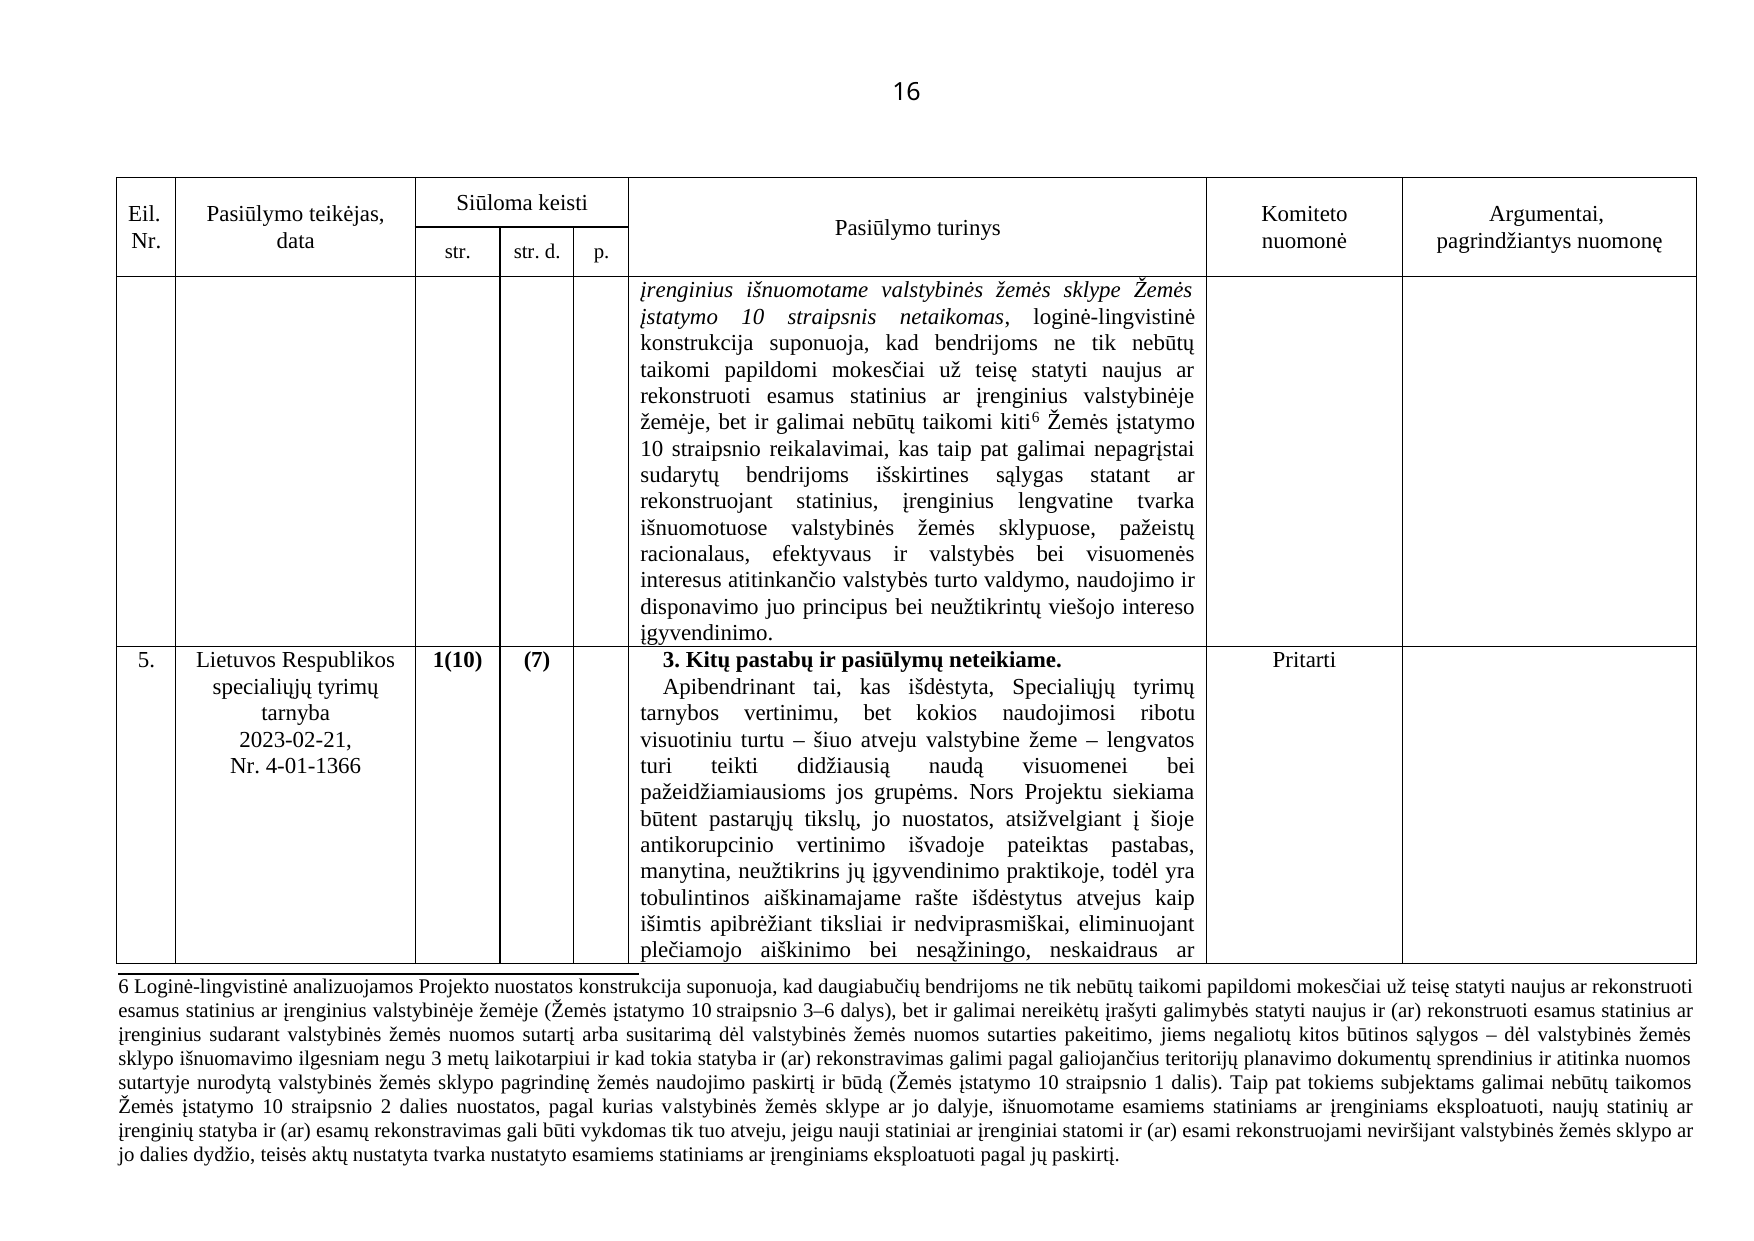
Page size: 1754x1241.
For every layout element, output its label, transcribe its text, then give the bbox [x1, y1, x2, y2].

table_cell [117, 277, 175, 646]
table_cell įrenginius išnuomotame valstybinės žemės sklype Žemės įstatymo 10 straipsnis netaikomas, loginė-lingvistinė konstrukcija suponuoja, kad bendrijoms ne tik nebūtų taikomi papildomi mokesčiai už teisę statyti naujus ar rekonstruoti esamus statinius ar įrenginius valstybinėje žemėje, bet ir galimai nebūtų taikomi kiti Žemės įstatymo 10 straipsnio reikalavimai, kas taip pat galimai nepagrįstai sudarytų bendrijoms išskirtines sąlygas statant ar rekonstruojant statinius, įrenginius lengvatine tvarka išnuomotuose valstybinės žemės sklypuose, pažeistų racionalaus, efektyvaus ir valstybės bei visuomenės interesus atitinkančio valstybės turto valdymo, naudojimo ir disponavimo juo principus bei neužtikrintų viešojo intereso įgyvendinimo. [629, 277, 1206, 646]
table_header Eil. Nr. [117, 178, 175, 276]
table_cell Lietuvos Respublikos specialiųjų tyrimų tarnyba 2023-02-21, Nr. 4-01-1366 [176, 647, 415, 963]
table_header Pasiūlymo teikėjas, data [176, 178, 415, 276]
table_header Pasiūlymo turinys [629, 178, 1206, 276]
table_cell (7) [501, 647, 573, 963]
table_cell [574, 647, 628, 963]
table_cell [416, 277, 499, 646]
table_cell str. [416, 228, 499, 276]
table_header Siūloma keisti [416, 178, 628, 226]
table_cell p. [574, 228, 628, 276]
table_cell [176, 277, 415, 646]
table_header Komiteto nuomonė [1207, 178, 1402, 276]
table_cell [1403, 277, 1696, 646]
table_cell 5. [117, 647, 175, 963]
table_cell [1403, 647, 1696, 963]
table_cell 1(10) [416, 647, 499, 963]
table_cell str. d. [501, 228, 573, 276]
table_cell [501, 277, 573, 646]
table_cell Pritarti [1207, 647, 1402, 963]
table_cell [574, 277, 628, 646]
table_cell 3. Kitų pastabų ir pasiūlymų neteikiame. Apibendrinant tai, kas išdėstyta, Specialiųjų tyrimų tarnybos vertinimu, bet kokios naudojimosi ribotu visuotiniu turtu – šiuo atveju valstybine žeme – lengvatos turi teikti didžiausią naudą visuomenei bei pažeidžiamiausioms jos grupėms. Nors Projektu siekiama būtent pastarųjų tikslų, jo nuostatos, atsižvelgiant į šioje antikorupcinio vertinimo išvadoje pateiktas pastabas, manytina, neužtikrins jų įgyvendinimo praktikoje, todėl yra tobulintinos aiškinamajame rašte išdėstytus atvejus kaip išimtis apibrėžiant tiksliai ir nedviprasmiškai, eliminuojant plečiamojo aiškinimo bei nesąžiningo, neskaidraus ar [629, 647, 1206, 963]
table_header Argumentai, pagrindžiantys nuomonę [1403, 178, 1696, 276]
table_cell [1207, 277, 1402, 646]
